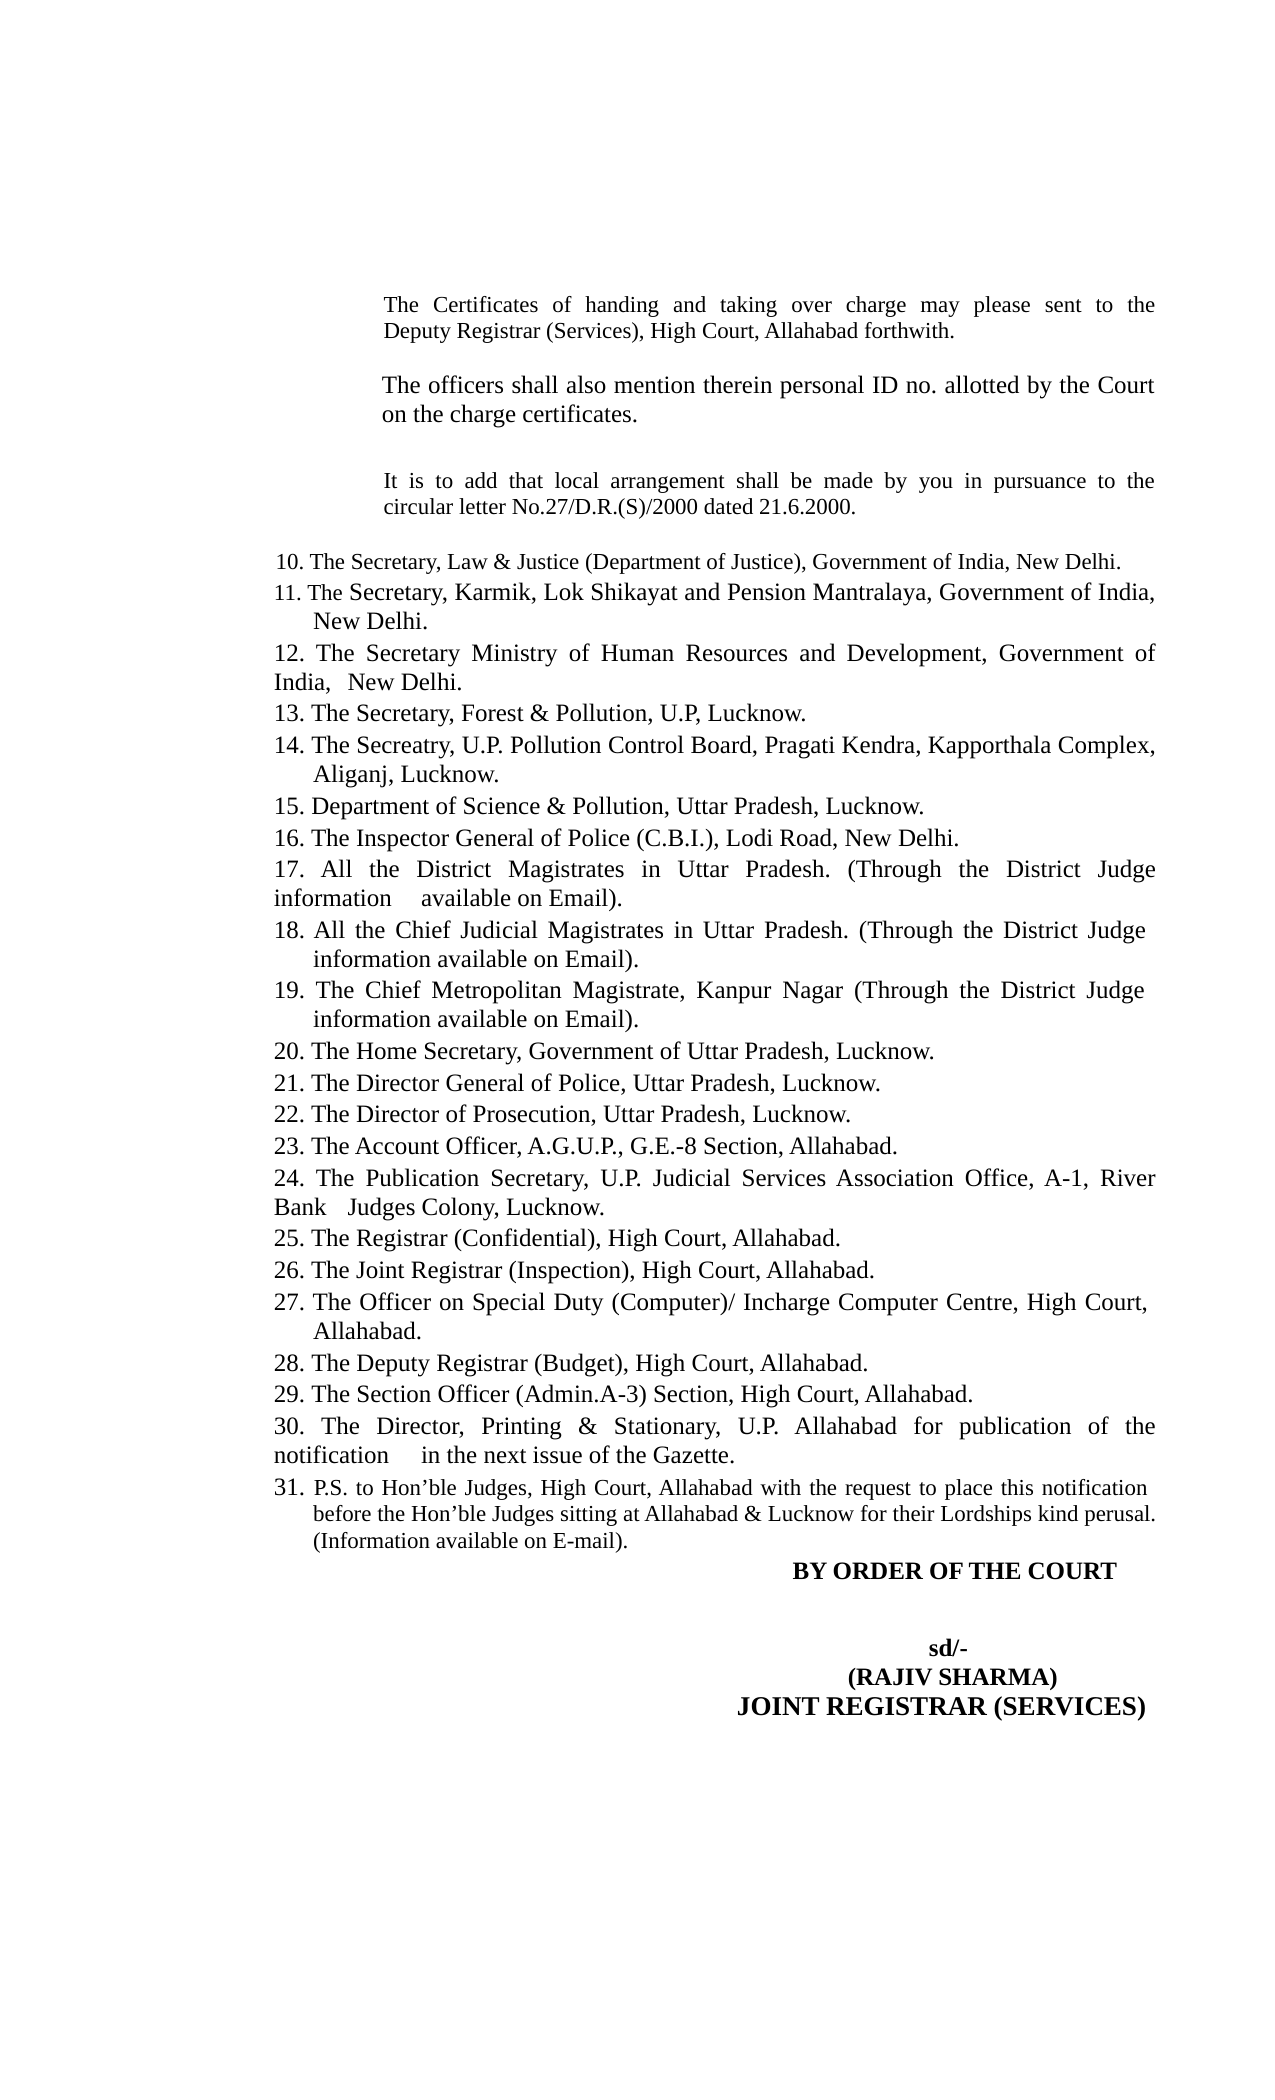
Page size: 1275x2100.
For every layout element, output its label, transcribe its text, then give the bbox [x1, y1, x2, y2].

list 12. The Secretary Ministry of Human Resources and Development, Government of India, New Delhi. [274, 638, 1157, 696]
list 23. The Account Officer, A.G.U.P., G.E.-8 Section, Allahabad. [274, 1131, 1157, 1160]
list 18. All the Chief Judicial Magistrates in Uttar Pradesh. (Through the District Judge information available on Email). [274, 915, 1157, 972]
text (RAJIV SHARMA) [236, 1662, 1157, 1690]
list BY ORDER OF THE COURT [236, 1556, 1157, 1585]
text JOINT REGISTRAR (SERVICES) [161, 1690, 1165, 1721]
list 19. The Chief Metropolitan Magistrate, Kanpur Nagar (Through the District Judge information available on Email). [274, 975, 1157, 1033]
text The officers shall also mention therein personal ID no. allotted by the Court on the charge certificates. [382, 370, 1155, 428]
list 14. The Secreatry, U.P. Pollution Control Board, Pragati Kendra, Kapporthala Complex, Aliganj, Lucknow. [274, 730, 1157, 788]
list 11. The Secretary, Karmik, Lok Shikayat and Pension Mantralaya, Government of India, New Delhi. [274, 577, 1157, 635]
list 17. All the District Magistrates in Uttar Pradesh. (Through the District Judge information available on Email). [274, 854, 1157, 912]
list 21. The Director General of Police, Uttar Pradesh, Lucknow. [274, 1068, 1157, 1096]
list 10. The Secretary, Law & Justice (Department of Justice), Government of India, New Delhi. [275, 548, 1157, 574]
list 27. The Officer on Special Duty (Computer)/ Incharge Computer Centre, High Court, Allahabad. [274, 1287, 1157, 1344]
text It is to add that local arrangement shall be made by you in pursuance to the circular letter No.27/D.R.(S)/2000 dated 21.6.2000. [310, 467, 1157, 519]
text sd/- [236, 1633, 1157, 1662]
list 29. The Section Officer (Admin.A-3) Section, High Court, Allahabad. [274, 1379, 1157, 1408]
list 31. P.S. to Hon’ble Judges, High Court, Allahabad with the request to place this notification before the Hon’ble Judges sitting at Allahabad & Lucknow for their Lordships kind perusal. (Information available on E-mail). [274, 1472, 1157, 1553]
list 26. The Joint Registrar (Inspection), High Court, Allahabad. [274, 1255, 1157, 1284]
list 15. Department of Science & Pollution, Uttar Pradesh, Lucknow. [274, 791, 1157, 819]
list 20. The Home Secretary, Government of Uttar Pradesh, Lucknow. [274, 1036, 1157, 1065]
list 24. The Publication Secretary, U.P. Judicial Services Association Office, A-1, River Bank Judges Colony, Lucknow. [274, 1163, 1157, 1221]
text The Certificates of handing and taking over charge may please sent to the Deputy Registrar (Services), High Court, Allahabad forthwith. [310, 291, 1157, 344]
list 16. The Inspector General of Police (C.B.I.), Lodi Road, New Delhi. [274, 823, 1157, 851]
list 25. The Registrar (Confidential), High Court, Allahabad. [274, 1223, 1157, 1252]
list 30. The Director, Printing & Stationary, U.P. Allahabad for publication of the notification in the next issue of the Gazette. [274, 1411, 1157, 1469]
list 13. The Secretary, Forest & Pollution, U.P, Lucknow. [274, 698, 1157, 727]
list 22. The Director of Prosecution, Uttar Pradesh, Lucknow. [274, 1099, 1157, 1128]
list 28. The Deputy Registrar (Budget), High Court, Allahabad. [274, 1348, 1157, 1376]
